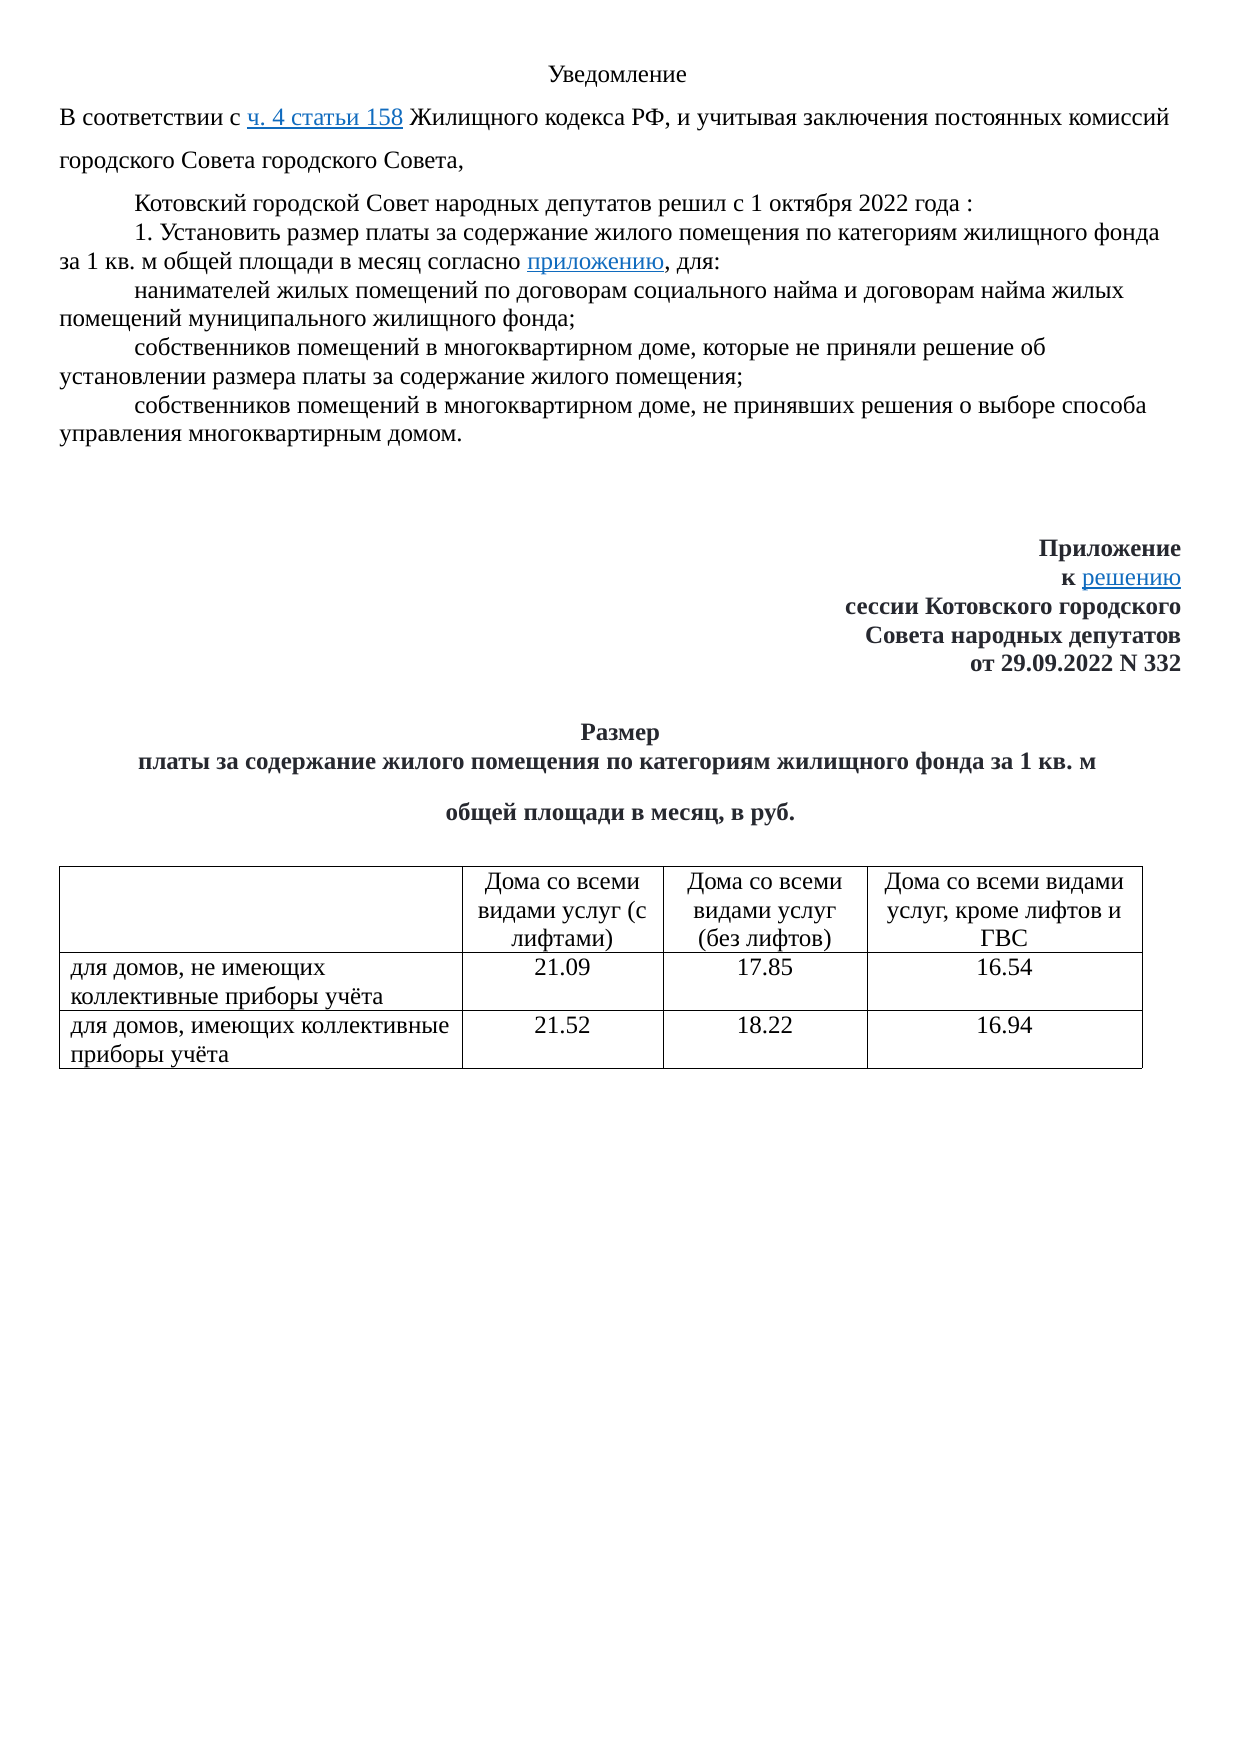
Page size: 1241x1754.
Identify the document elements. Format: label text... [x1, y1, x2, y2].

table_cell 18,22 [664, 1011, 867, 1067]
text Приложение к решению сессии Котовского городского Совета народных депутатов от 29.09.2022 N 332 [59, 533, 1181, 677]
table_header [60, 867, 462, 952]
text собственников помещений в многоквартирном доме, не принявших решения о выборе способа управления многоквартирным домом. [59, 390, 1181, 447]
table_cell для домов, не имеющих коллективные приборы учёта [60, 953, 462, 1010]
text 1. Установить размер платы за содержание жилого помещения по категориям жилищного фонда за 1 кв. м общей площади в месяц согласно приложению, для: [59, 217, 1181, 275]
table_cell для домов, имеющих коллективные приборы учёта [60, 1011, 462, 1067]
text нанимателей жилых помещений по договорам социального найма и договорам найма жилых помещений муниципального жилищного фонда; [59, 275, 1181, 332]
text общей площади в месяц, в руб. [59, 797, 1181, 826]
table_cell 21,52 [463, 1011, 663, 1067]
text Котовский городской Совет народных депутатов решил с 1 октября 2022 года : [59, 188, 1181, 217]
table_cell 17,85 [664, 953, 867, 1010]
text Уведомление [59, 59, 1181, 88]
table_header Дома со всеми видами услуг (без лифтов) [664, 867, 867, 952]
table_cell 16,94 [868, 1011, 1142, 1067]
table_header Дома со всеми видами услуг (с лифтами) [463, 867, 663, 952]
text Размер платы за содержание жилого помещения по категориям жилищного фонда за 1 кв. м [59, 717, 1181, 775]
table_header Дома со всеми видами услуг, кроме лифтов и ГВС [868, 867, 1142, 952]
text В соответствии с ч. 4 статьи 158 Жилищного кодекса РФ, и учитывая заключения постоянных комиссий городского Совета городского Совета, [59, 102, 1181, 174]
text собственников помещений в многоквартирном доме, которые не приняли решение об установлении размера платы за содержание жилого помещения; [59, 332, 1181, 390]
table_cell 21,09 [463, 953, 663, 1010]
table_cell 16,54 [868, 953, 1142, 1010]
